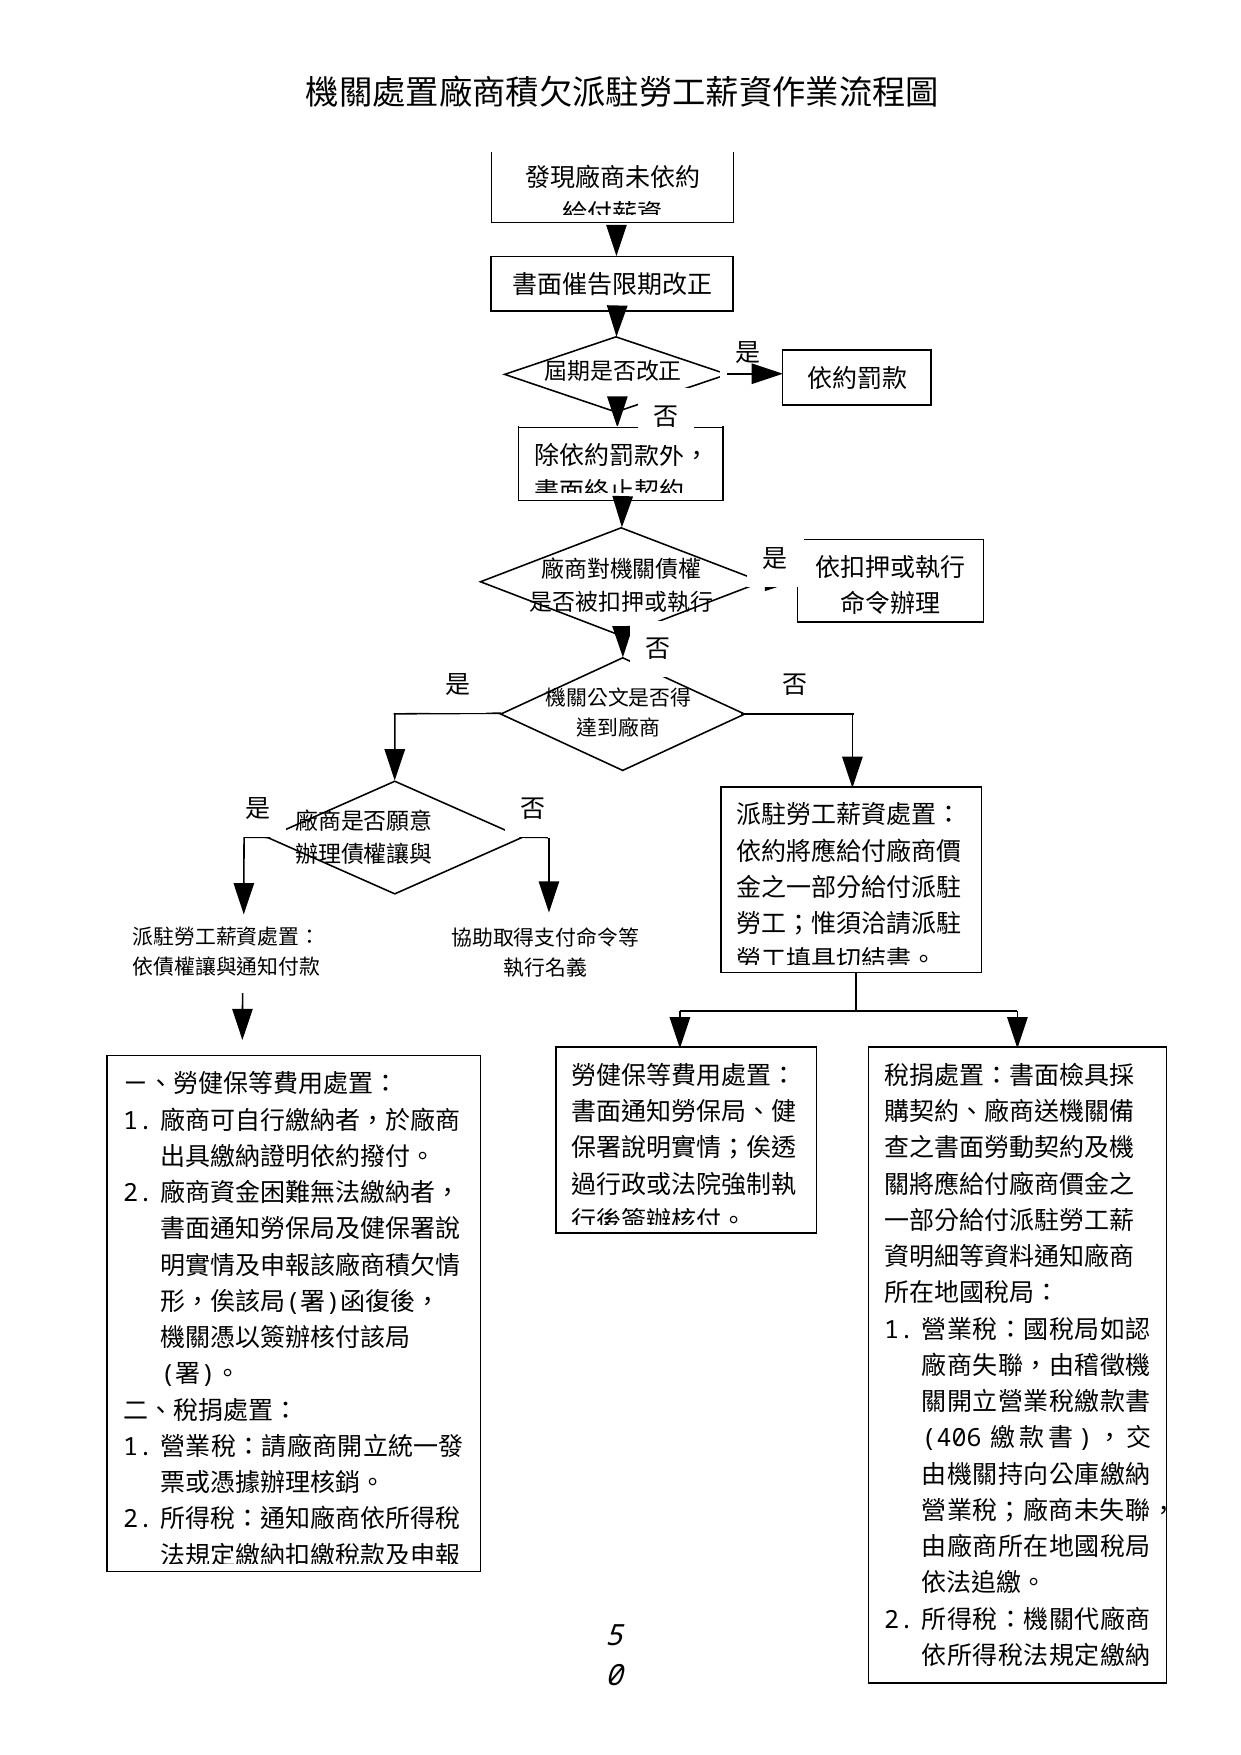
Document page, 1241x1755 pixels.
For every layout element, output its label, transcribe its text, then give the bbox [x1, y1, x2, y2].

text 二、稅捐處置： [123, 1390, 465, 1426]
text 發現廠商未依約 [507, 158, 718, 194]
text 給付薪資 [507, 194, 718, 214]
text 機關處置廠商積欠派駐勞工薪資作業流程圖 [306, 65, 969, 114]
list 廠商可自行繳納者，於廠商出具繳納證明依約撥付。 [123, 1100, 465, 1173]
text 依約將應給付廠商價金之一部分給付派駐勞工；惟須洽請派駐勞工填具切結書。 [737, 831, 966, 964]
list 所得稅：通知廠商依所得稅法規定繳納扣繳稅款及申報憑單，並副知廠商所在地國稅局。 [123, 1499, 465, 1563]
text ㄧ、勞健保等費用處置： [123, 1064, 465, 1100]
text 是 [445, 664, 471, 700]
list 營業稅：請廠商開立統一發票或憑據辦理核銷。 [123, 1426, 465, 1499]
text 稅捐處置：書面檢具採購契約、廠商送機關備查之書面勞動契約及機關將應給付廠商價金之一部分給付派駐勞工薪資明細等資料通知廠商所在地國稅局： [884, 1055, 1151, 1309]
text 除依約罰款外， [534, 436, 707, 472]
list 營業稅：國稅局如認廠商失聯，由稽徵機關開立營業稅繳款書(406繳款書)，交由機關持向公庫繳納營業稅；廠商未失聯，由廠商所在地國稅局依法追繳。 [884, 1309, 1151, 1599]
list 所得稅：機關代廠商依所得稅法規定繳納扣繳稅款及申報憑單。 [884, 1599, 1151, 1675]
text 否 [782, 664, 809, 700]
text 是 [735, 332, 762, 368]
text 書面通知勞保局、健保署說明實情；俟透過行政或法院強制執行後簽辦核付。 [571, 1092, 801, 1225]
text 書面催告限期改正 [506, 265, 717, 301]
text 勞健保等費用處置： [571, 1055, 801, 1092]
text 書面終止契約 [534, 472, 707, 492]
text 是 [245, 788, 271, 824]
text 否 [645, 629, 671, 665]
text 否 [653, 396, 679, 432]
list 廠商資金困難無法繳納者，書面通知勞保局及健保署說明實情及申報該廠商積欠情形，俟該局(署)函復後，機關憑以簽辦核付該局(署)。 [123, 1173, 465, 1390]
text 是 [762, 538, 789, 574]
text 依約罰款 [798, 358, 915, 395]
text 依扣押或執行命令辦理 [813, 548, 968, 614]
text 派駐勞工薪資處置： [737, 795, 966, 831]
text 否 [520, 788, 546, 824]
